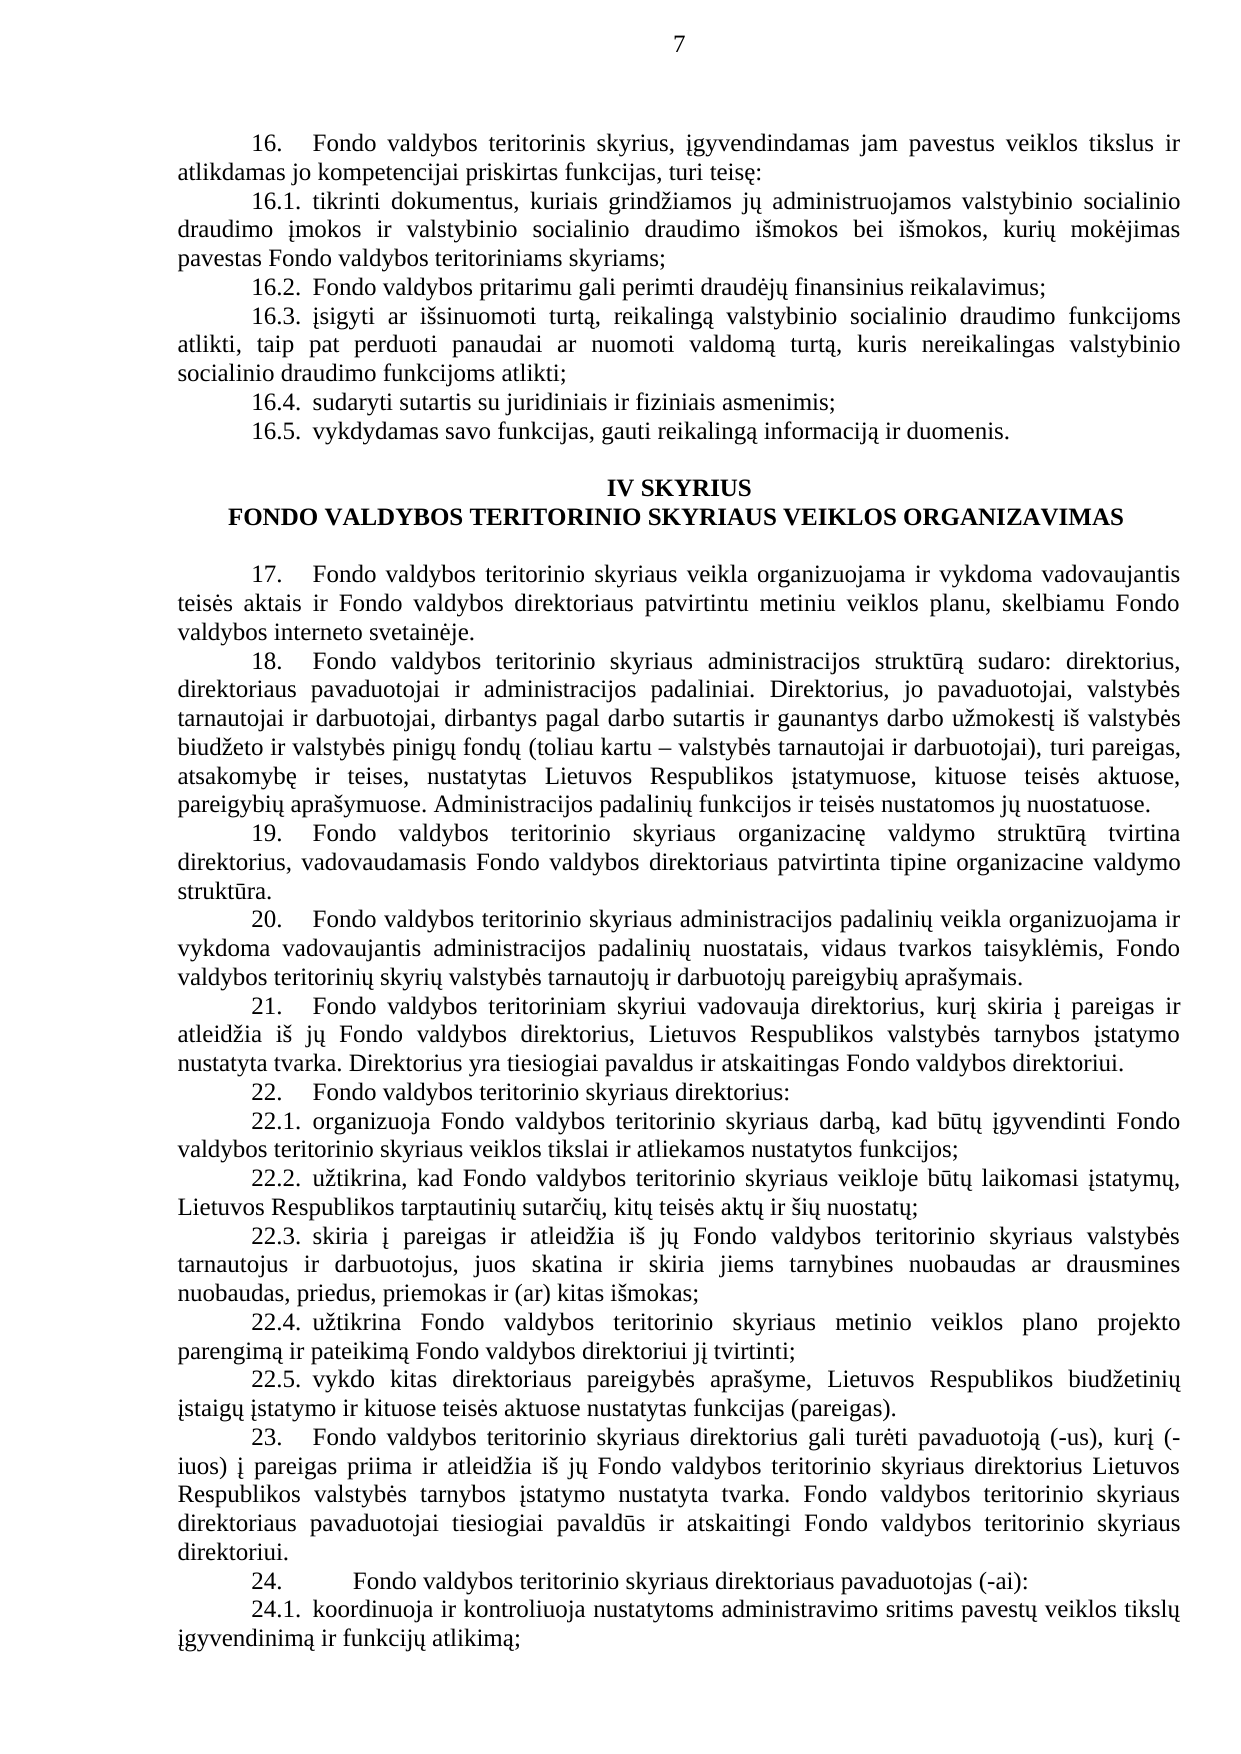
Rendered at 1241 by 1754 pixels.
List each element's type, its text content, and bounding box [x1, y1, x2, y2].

text 18. Fondo valdybos teritorinio skyriaus administracijos struktūrą sudaro: direktorius, direktoriaus pavaduotojai ir administracijos padaliniai. Direktorius, jo pavaduotojai, valstybės tarnautojai ir darbuotojai, dirbantys pagal darbo sutartis ir gaunantys darbo užmokestį iš valstybės biudžeto ir valstybės pinigų fondų (toliau kartu – valstybės tarnautojai ir darbuotojai), turi pareigas, atsakomybę ir teises, nustatytas Lietuvos Respublikos įstatymuose, kituose teisės aktuose, pareigybių aprašymuose. Administracijos padalinių funkcijos ir teisės nustatomos jų nuostatuose. [177, 646, 1181, 818]
text 16. Fondo valdybos teritorinis skyrius, įgyvendindamas jam pavestus veiklos tikslus ir atlikdamas jo kompetencijai priskirtas funkcijas, turi teisę: [177, 128, 1181, 186]
text 22.5. vykdo kitas direktoriaus pareigybės aprašyme, Lietuvos Respublikos biudžetinių įstaigų įstatymo ir kituose teisės aktuose nustatytas funkcijas (pareigas). [177, 1364, 1181, 1422]
text 17. Fondo valdybos teritorinio skyriaus veikla organizuojama ir vykdoma vadovaujantis teisės aktais ir Fondo valdybos direktoriaus patvirtintu metiniu veiklos planu, skelbiamu Fondo valdybos interneto svetainėje. [177, 559, 1181, 646]
text 20. Fondo valdybos teritorinio skyriaus administracijos padalinių veikla organizuojama ir vykdoma vadovaujantis administracijos padalinių nuostatais, vidaus tvarkos taisyklėmis, Fondo valdybos teritorinių skyrių valstybės tarnautojų ir darbuotojų pareigybių aprašymais. [177, 904, 1181, 991]
text 16.2. Fondo valdybos pritarimu gali perimti draudėjų finansinius reikalavimus; [177, 272, 1181, 301]
text 23. Fondo valdybos teritorinio skyriaus direktorius gali turėti pavaduotoją (-us), kurį (-iuos) į pareigas priima ir atleidžia iš jų Fondo valdybos teritorinio skyriaus direktorius Lietuvos Respublikos valstybės tarnybos įstatymo nustatyta tvarka. Fondo valdybos teritorinio skyriaus direktoriaus pavaduotojai tiesiogiai pavaldūs ir atskaitingi Fondo valdybos teritorinio skyriaus direktoriui. [177, 1422, 1181, 1566]
text 24.1. koordinuoja ir kontroliuoja nustatytoms administravimo sritims pavestų veiklos tikslų įgyvendinimą ir funkcijų atlikimą; [177, 1594, 1181, 1652]
text 19. Fondo valdybos teritorinio skyriaus organizacinę valdymo struktūrą tvirtina direktorius, vadovaudamasis Fondo valdybos direktoriaus patvirtinta tipine organizacine valdymo struktūra. [177, 818, 1181, 904]
text 22.3. skiria į pareigas ir atleidžia iš jų Fondo valdybos teritorinio skyriaus valstybės tarnautojus ir darbuotojus, juos skatina ir skiria jiems tarnybines nuobaudas ar drausmines nuobaudas, priedus, priemokas ir (ar) kitas išmokas; [177, 1221, 1181, 1307]
text 24. Fondo valdybos teritorinio skyriaus direktoriaus pavaduotojas (-ai): [251, 1566, 1181, 1594]
text 16.4. sudaryti sutartis su juridiniais ir fiziniais asmenimis; [177, 387, 1181, 416]
text 16.3. įsigyti ar išsinuomoti turtą, reikalingą valstybinio socialinio draudimo funkcijoms atlikti, taip pat perduoti panaudai ar nuomoti valdomą turtą, kuris nereikalingas valstybinio socialinio draudimo funkcijoms atlikti; [177, 301, 1181, 387]
text IV SKYRIUS [177, 473, 1181, 502]
text 16.1. tikrinti dokumentus, kuriais grindžiamos jų administruojamos valstybinio socialinio draudimo įmokos ir valstybinio socialinio draudimo išmokos bei išmokos, kurių mokėjimas pavestas Fondo valdybos teritoriniams skyriams; [177, 186, 1181, 272]
text 22.4. užtikrina Fondo valdybos teritorinio skyriaus metinio veiklos plano projekto parengimą ir pateikimą Fondo valdybos direktoriui jį tvirtinti; [177, 1307, 1181, 1364]
text 22.2. užtikrina, kad Fondo valdybos teritorinio skyriaus veikloje būtų laikomasi įstatymų, Lietuvos Respublikos tarptautinių sutarčių, kitų teisės aktų ir šių nuostatų; [177, 1163, 1181, 1221]
text 16.5. vykdydamas savo funkcijas, gauti reikalingą informaciją ir duomenis. [177, 416, 1181, 444]
text 22. Fondo valdybos teritorinio skyriaus direktorius: [177, 1077, 1181, 1106]
text FONDO VALDYBOS TERITORINIO SKYRIAUS VEIKLOS ORGANIZAVIMAS [177, 502, 1181, 531]
text 21. Fondo valdybos teritoriniam skyriui vadovauja direktorius, kurį skiria į pareigas ir atleidžia iš jų Fondo valdybos direktorius, Lietuvos Respublikos valstybės tarnybos įstatymo nustatyta tvarka. Direktorius yra tiesiogiai pavaldus ir atskaitingas Fondo valdybos direktoriui. [177, 991, 1181, 1077]
text 22.1. organizuoja Fondo valdybos teritorinio skyriaus darbą, kad būtų įgyvendinti Fondo valdybos teritorinio skyriaus veiklos tikslai ir atliekamos nustatytos funkcijos; [177, 1106, 1181, 1163]
